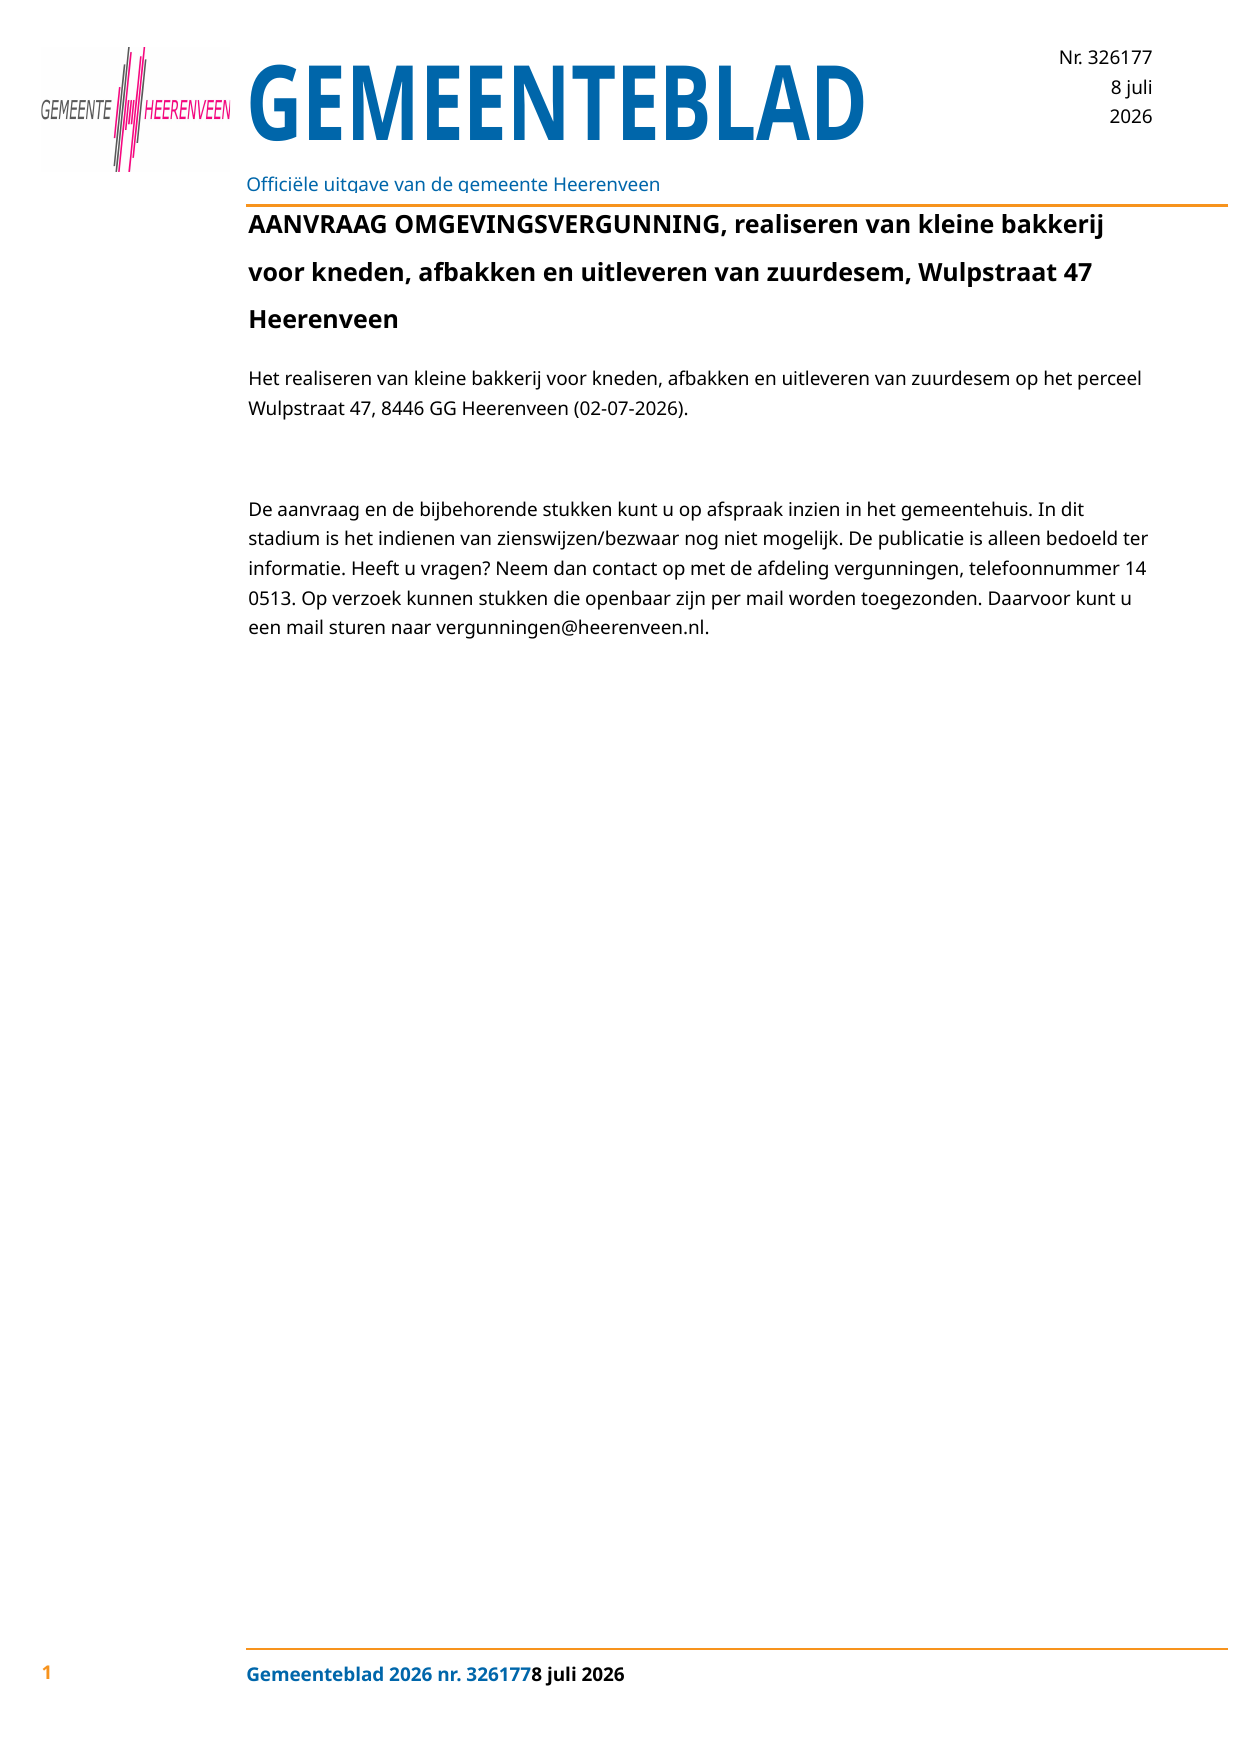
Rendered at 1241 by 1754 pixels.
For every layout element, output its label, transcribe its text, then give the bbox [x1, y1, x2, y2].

text AANVRAAG OMGEVINGSVERGUNNING, realiseren van kleine bakkerij voor kneden, afbakken en uitleveren van zuurdesem, Wulpstraat 47 Heerenveen [248, 207, 1152, 336]
picture [41, 47, 231, 172]
text De aanvraag en de bijbehorende stukken kunt u op afspraak inzien in het gemeentehuis. In dit stadium is het indienen van zienswijzen/bezwaar nog niet mogelijk. De publicatie is alleen bedoeld ter informatie. Heeft u vragen? Neem dan contact op met de afdeling vergunningen, telefoonnummer 14 0513. Op verzoek kunnen stukken die openbaar zijn per mail worden toegezonden. Daarvoor kunt u een mail sturen naar vergunningen@heerenveen.nl. [248, 496, 1152, 640]
text Het realiseren van kleine bakkerij voor kneden, afbakken en uitleveren van zuurdesem op het perceel Wulpstraat 47, 8446 GG Heerenveen (02-07-2026). [248, 366, 1152, 421]
